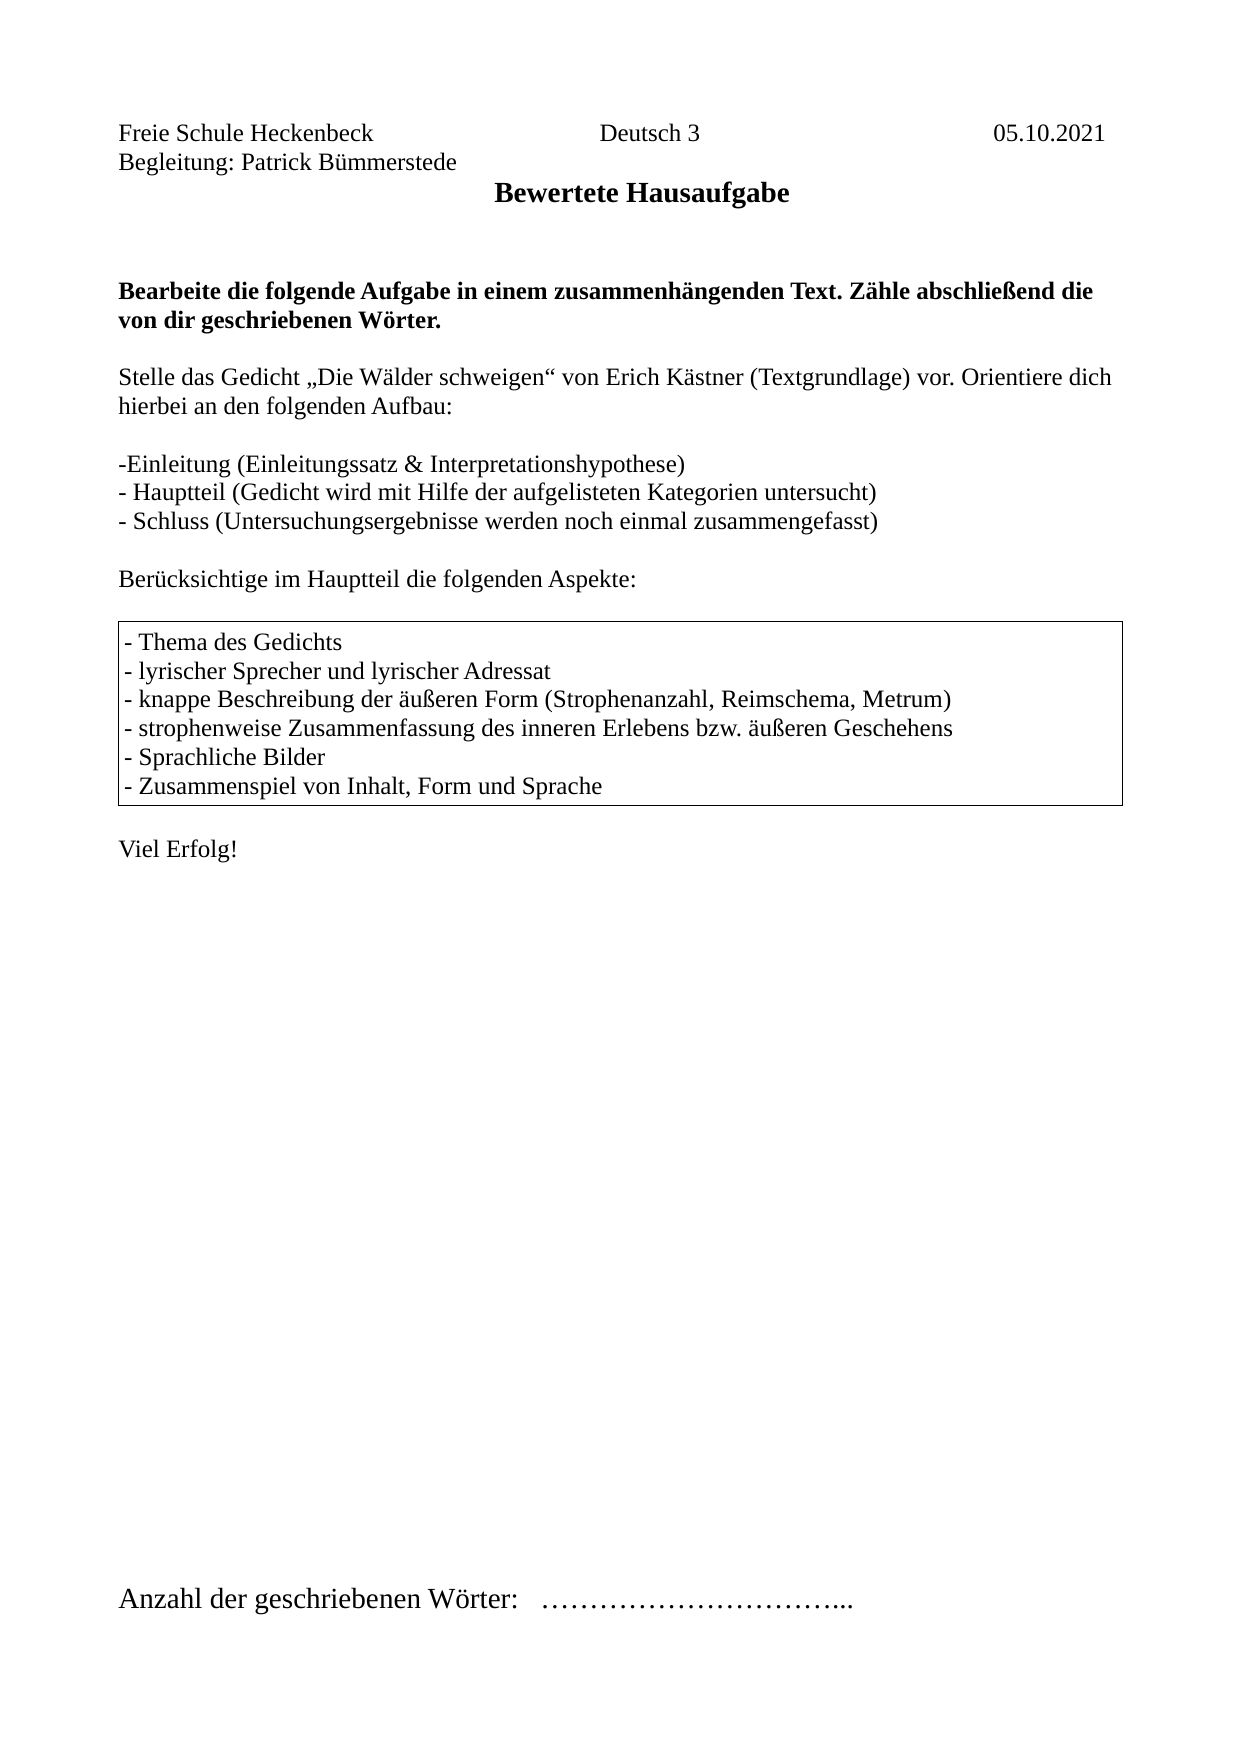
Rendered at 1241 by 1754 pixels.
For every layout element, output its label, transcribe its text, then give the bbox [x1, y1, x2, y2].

text -Einleitung (Einleitungssatz & Interpretationshypothese) [118, 449, 1122, 477]
text Bewertete Hausaufgabe [118, 176, 1122, 209]
text Stelle das Gedicht „Die Wälder schweigen“ von Erich Kästner (Textgrundlage) vor. Orientiere dich hierbei an den folgenden Aufbau: [118, 362, 1122, 420]
text Freie Schule Heckenbeck Deutsch 3 05.10.2021 [118, 118, 1122, 147]
text Bearbeite die folgende Aufgabe in einem zusammenhängenden Text. Zähle abschließend die von dir geschriebenen Wörter. [118, 276, 1122, 334]
text - Schluss (Untersuchungsergebnisse werden noch einmal zusammengefasst) [118, 506, 1122, 535]
text Berücksichtige im Hauptteil die folgenden Aspekte: [118, 564, 1122, 592]
table_header - Thema des Gedichts - lyrischer Sprecher und lyrischer Adressat - knappe Beschreibung der äußeren Form (Strophenanzahl, Reimschema, Metrum) - strophenweise Zusammenfassung des inneren Erlebens bzw. äußeren Geschehens - Sprachliche Bilder - Zusammenspiel von Inhalt, Form und Sprache [119, 622, 1122, 805]
text - Hauptteil (Gedicht wird mit Hilfe der aufgelisteten Kategorien untersucht) [118, 477, 1122, 506]
text Anzahl der geschriebenen Wörter: …………………………... [118, 1582, 1122, 1615]
text Viel Erfolg! [118, 834, 1122, 863]
text Begleitung: Patrick Bümmerstede [118, 147, 1122, 176]
